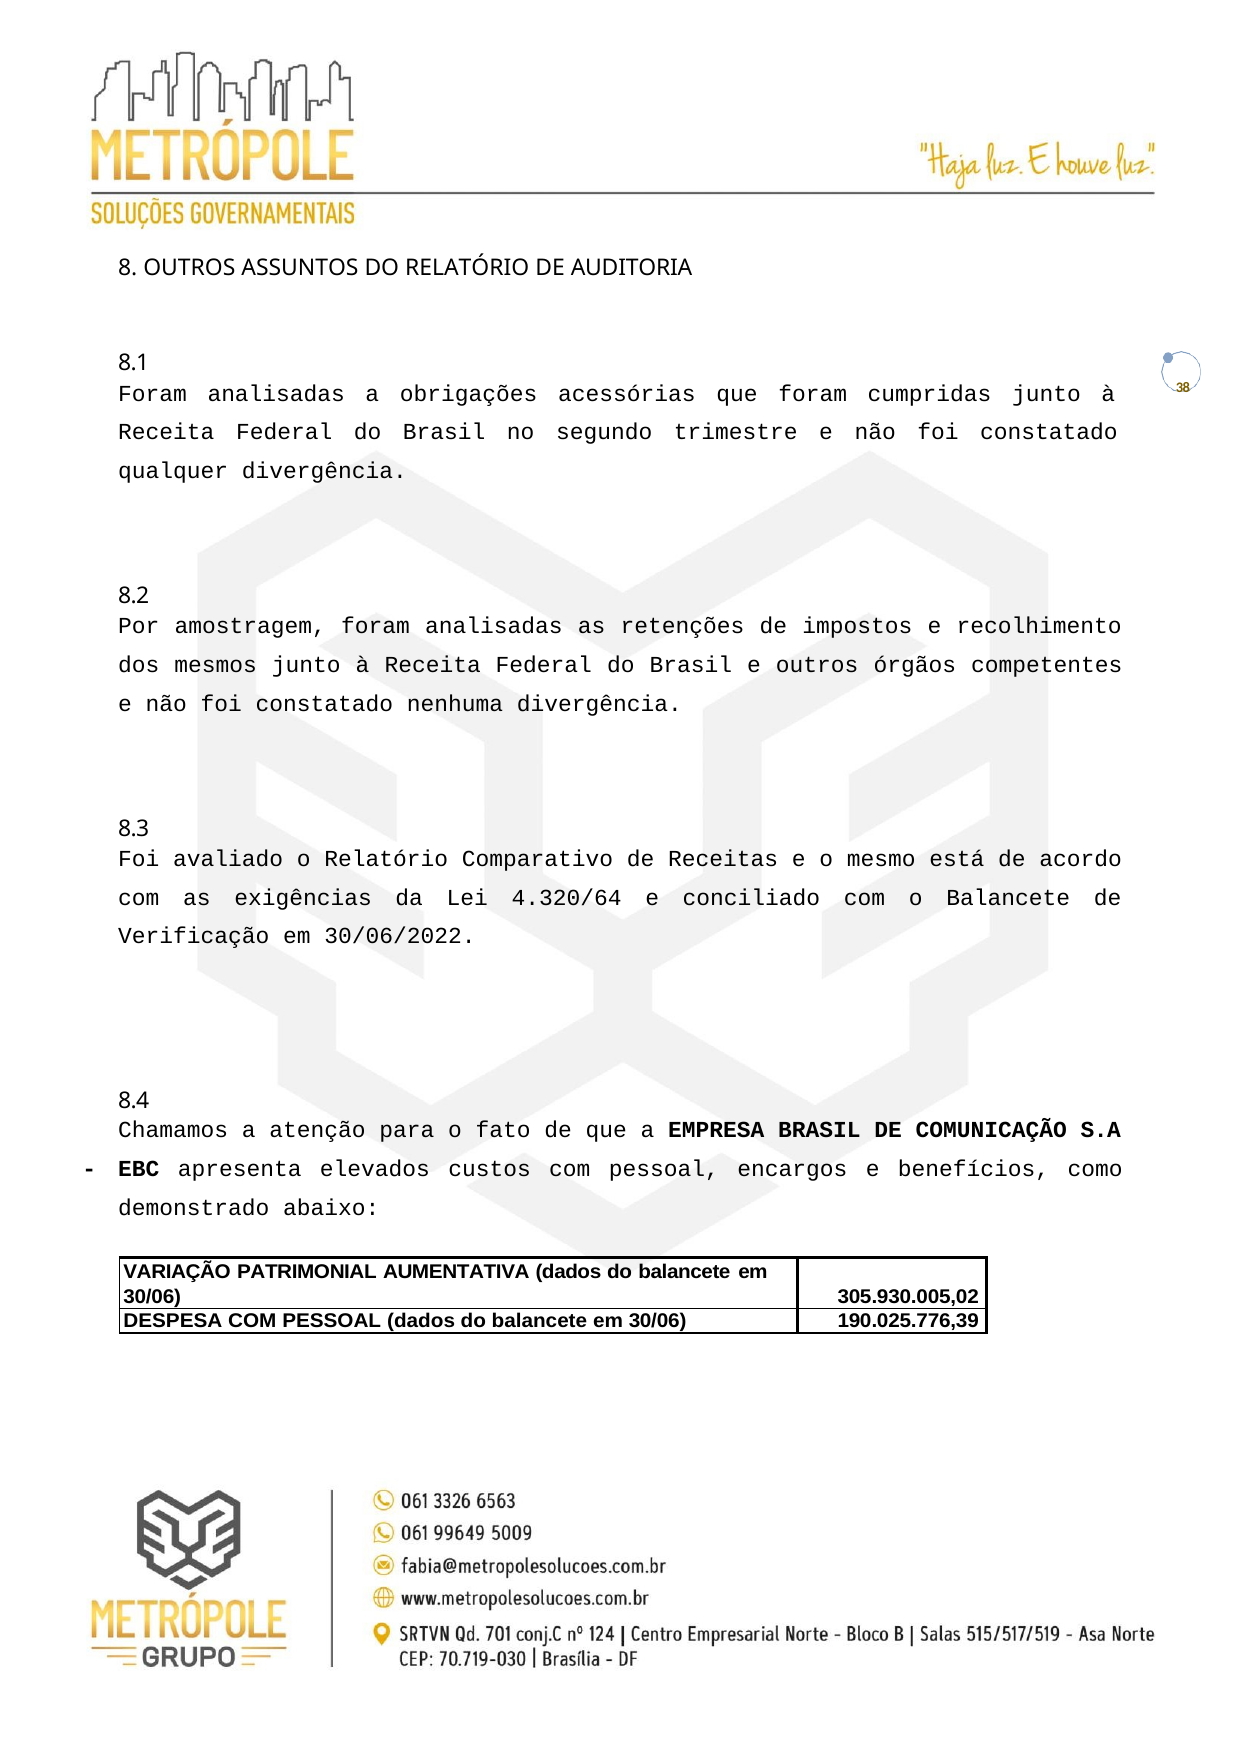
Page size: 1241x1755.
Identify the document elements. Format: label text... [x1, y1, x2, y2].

text 8.3 [1156, 812, 1201, 843]
text Receita Federal do Brasil no segundo trimestre e não foi constatado qualquer divergência. [1156, 421, 1201, 485]
text 8.1 [1156, 346, 1201, 377]
text 8.4 [1156, 1083, 1201, 1115]
text 8.1 [1163, 353, 1200, 377]
text 8.2 [1156, 579, 1201, 610]
subtitle 8. OUTROS ASSUNTOS DO RELATÓRIO DE AUDITORIA [1156, 251, 1201, 283]
